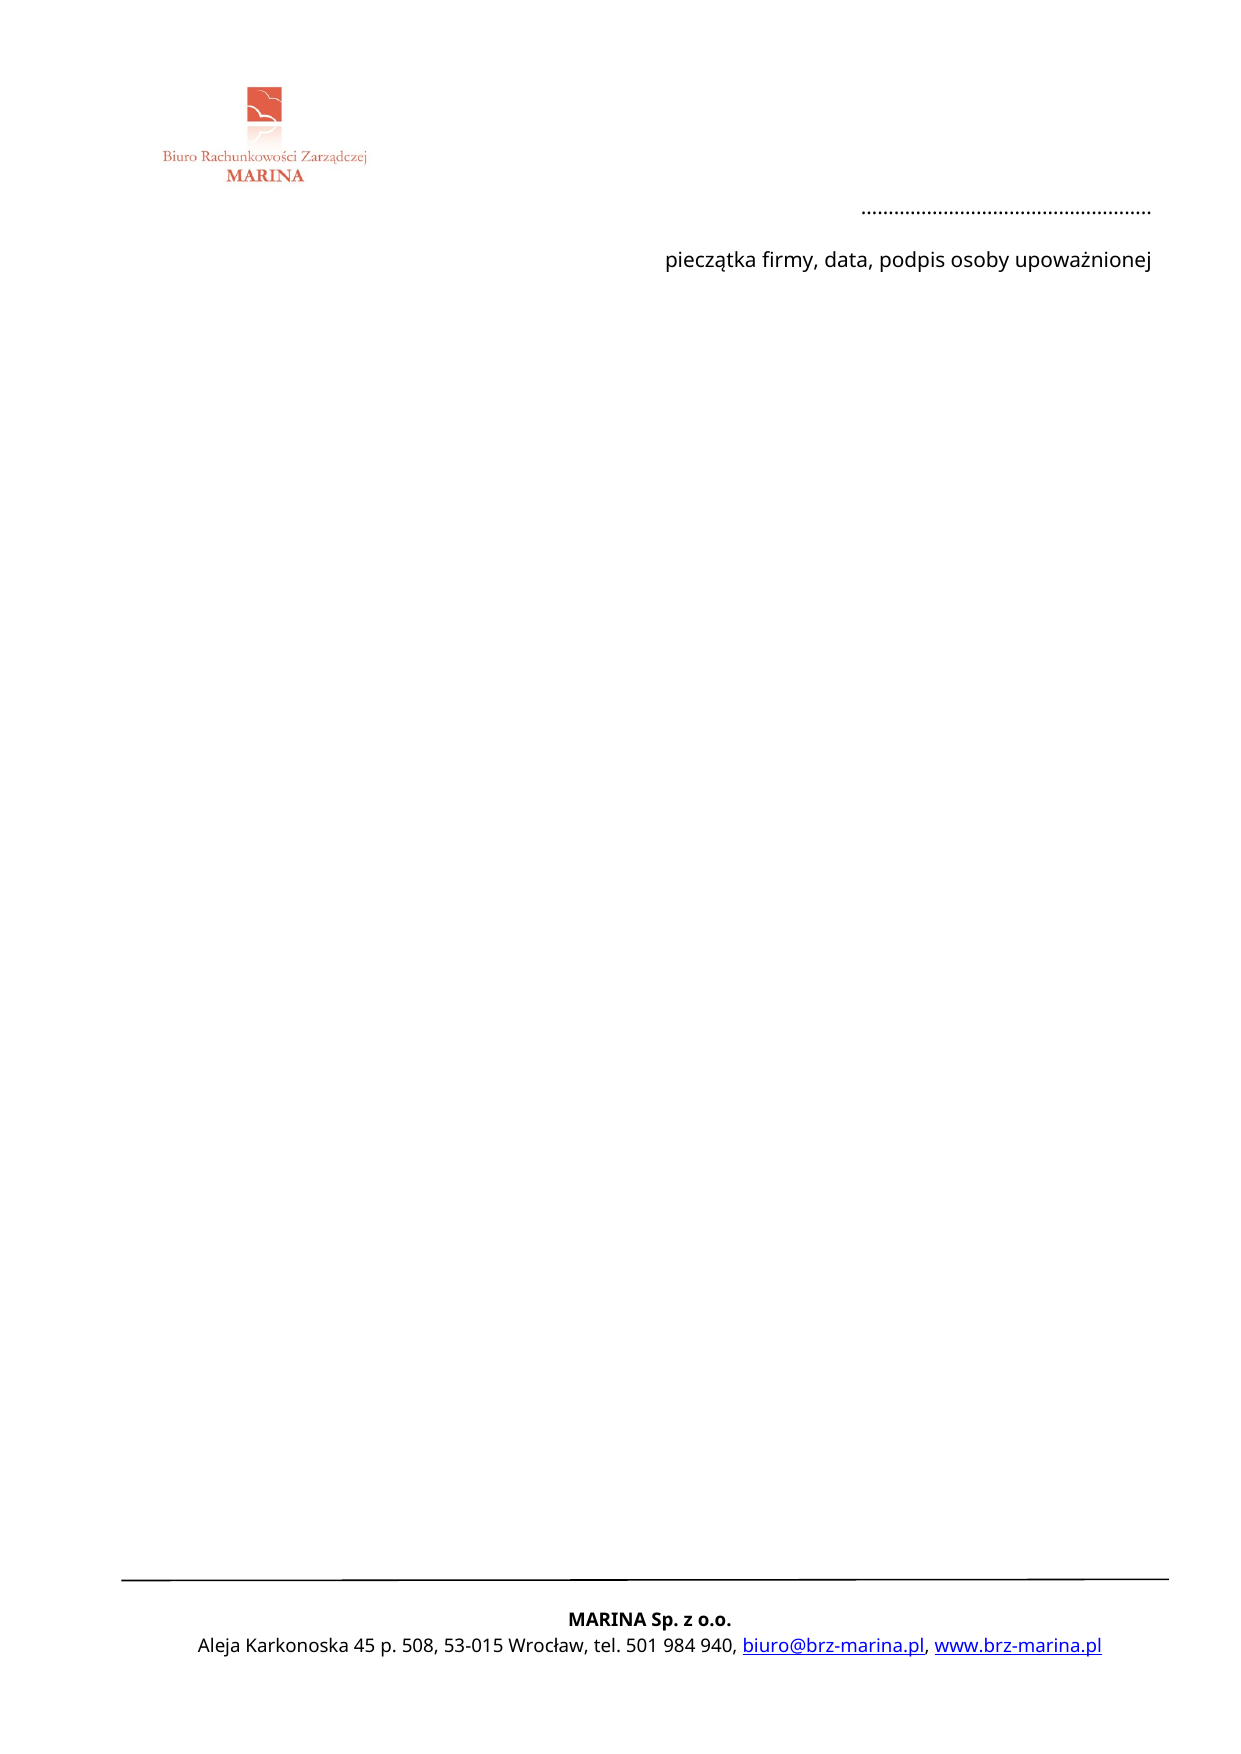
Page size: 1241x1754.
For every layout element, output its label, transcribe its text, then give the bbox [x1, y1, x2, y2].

text …………………………………………….. [148, 192, 1152, 221]
text pieczątka firmy, data, podpis osoby upoważnionej [148, 246, 1152, 274]
